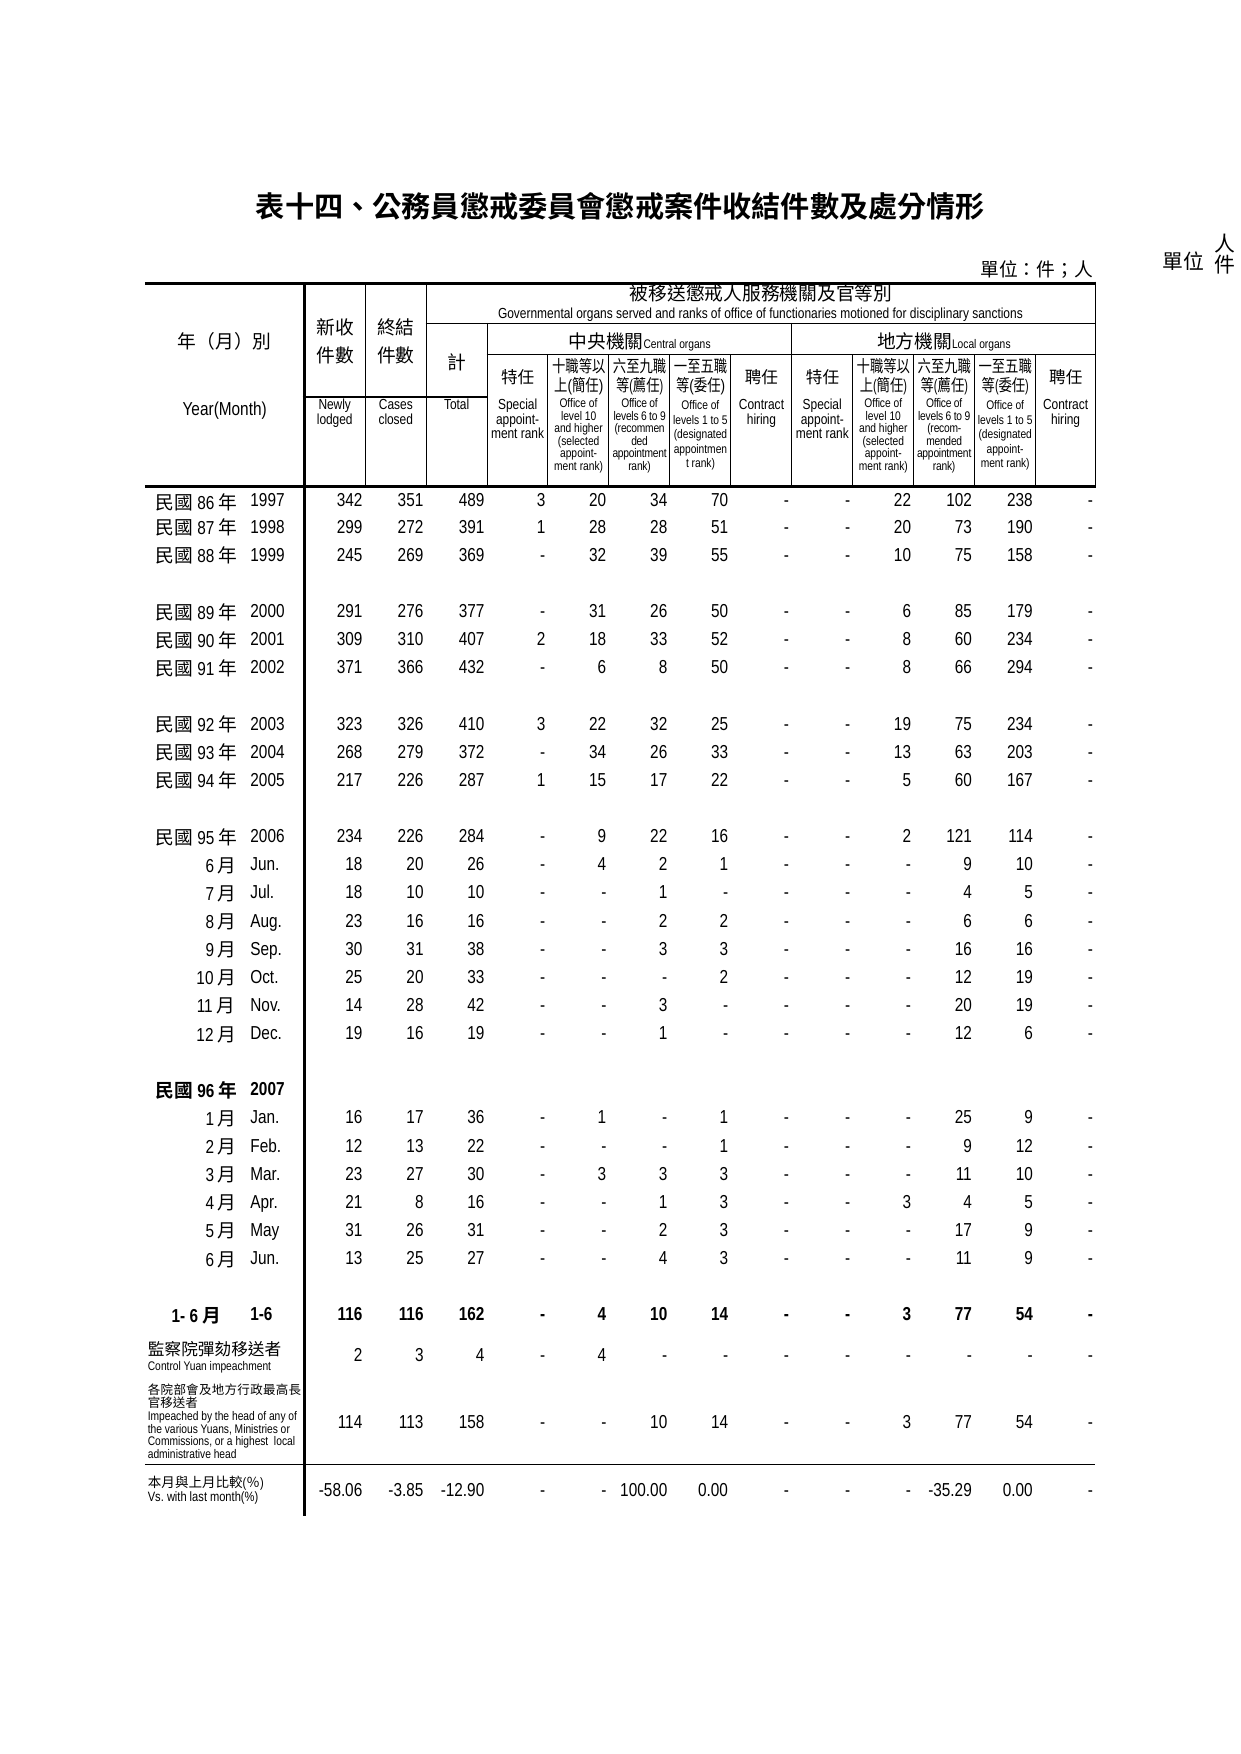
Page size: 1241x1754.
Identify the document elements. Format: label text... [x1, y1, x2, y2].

table_cell - [1035, 963, 1096, 991]
table_cell [247, 794, 303, 822]
table_cell - [792, 541, 853, 569]
table_cell - [731, 1188, 792, 1216]
table_cell 26 [609, 738, 670, 766]
table_cell - [487, 1131, 548, 1159]
table_cell [1035, 1075, 1096, 1103]
table_cell - [731, 1300, 792, 1328]
table_cell Contract hiring [731, 396, 791, 484]
table_cell - [853, 1019, 913, 1047]
table_cell 34 [548, 738, 609, 766]
table_cell - [1035, 766, 1096, 794]
table_cell 21 [306, 1188, 365, 1216]
table_cell - [487, 1244, 548, 1272]
table_cell 20 [365, 963, 426, 991]
table_cell 18 [306, 850, 365, 878]
table_cell - [548, 878, 609, 906]
table_cell - [487, 1019, 548, 1047]
table_cell 234 [975, 625, 1035, 653]
table_cell Cases closed [366, 398, 426, 484]
table_cell - [487, 738, 548, 766]
table_cell 50 [670, 597, 731, 625]
table_cell Contract hiring [1036, 396, 1095, 484]
table_cell 100.00 [609, 1465, 670, 1516]
table_cell - [609, 1103, 670, 1131]
table_cell 32 [609, 710, 670, 738]
table_cell - [1035, 1380, 1096, 1464]
table_header 被移送懲戒人服務機關及官等別 Governmental organs served and ranks of office of functionaries motioned for disciplinary sanctions [427, 285, 1095, 323]
table_cell - [670, 1019, 731, 1047]
table_cell - [487, 850, 548, 878]
table_cell Aug. [247, 906, 303, 934]
table_cell Total [427, 398, 487, 484]
table_cell - [487, 1216, 548, 1244]
table_header 新收件數 [306, 285, 365, 396]
table_cell Year(Month) [145, 396, 303, 484]
table_cell [426, 1272, 487, 1300]
table_cell Office of level 10 and higher (selected appoint- ment rank) [548, 396, 608, 484]
text 單位：件；人 [148, 254, 1092, 282]
table_cell 十職等以上(簡任) [853, 355, 913, 396]
table_cell 1 [548, 1103, 609, 1131]
table_cell Jun. [247, 1244, 303, 1272]
table_cell [426, 794, 487, 822]
table_cell 特任 [488, 355, 547, 396]
table_cell - [1035, 710, 1096, 738]
table_cell 民國 86年 [145, 488, 247, 513]
table_cell 3 [853, 1300, 913, 1328]
table_cell - [853, 1131, 913, 1159]
table_cell 9 [975, 1244, 1035, 1272]
table_cell [426, 569, 487, 597]
table_cell 70 [670, 488, 731, 513]
table_cell [670, 794, 731, 822]
table_cell - [487, 963, 548, 991]
table_cell 15 [548, 766, 609, 794]
table_cell [914, 1047, 974, 1075]
table_cell [731, 1272, 792, 1300]
table_cell 8月 [145, 906, 247, 934]
table_cell [975, 1272, 1035, 1300]
table_cell - [792, 625, 853, 653]
table_cell - [792, 1019, 853, 1047]
table_cell 245 [306, 541, 365, 569]
table_cell 16 [306, 1103, 365, 1131]
table_cell 4月 [145, 1188, 247, 1216]
table_cell 2 [306, 1328, 365, 1380]
table_cell 20 [548, 488, 609, 513]
table_cell 294 [975, 653, 1035, 681]
table_cell Office of level 10 and higher (selected appoint- ment rank) [853, 396, 913, 484]
table_cell 13 [365, 1131, 426, 1159]
table_cell - [792, 991, 853, 1019]
table_cell [914, 1272, 974, 1300]
table_cell 489 [426, 488, 487, 513]
table_cell - [1035, 991, 1096, 1019]
table_cell [914, 569, 974, 597]
table_cell - [853, 1103, 913, 1131]
table_cell 2 [609, 1216, 670, 1244]
table_cell [306, 1047, 365, 1075]
table_cell 309 [306, 625, 365, 653]
table_cell - [487, 1103, 548, 1131]
table_cell - [731, 935, 792, 963]
table_cell - [792, 1300, 853, 1328]
table_cell [670, 1272, 731, 1300]
table_cell 9月 [145, 935, 247, 963]
table_cell 6 [853, 597, 913, 625]
table_cell 432 [426, 653, 487, 681]
table_cell [731, 569, 792, 597]
table_cell 22 [670, 766, 731, 794]
table_cell - [670, 991, 731, 1019]
table_cell 2月 [145, 1131, 247, 1159]
table_cell - [792, 1160, 853, 1188]
table_cell 326 [365, 710, 426, 738]
table_cell [426, 1075, 487, 1103]
table_cell 2005 [247, 766, 303, 794]
table_cell 民國 89年 [145, 597, 247, 625]
table_cell [145, 681, 247, 709]
table_cell 7月 [145, 878, 247, 906]
table_cell 1997 [247, 488, 303, 513]
table_cell 12 [975, 1131, 1035, 1159]
table_cell [487, 794, 548, 822]
table_cell 20 [365, 850, 426, 878]
table_cell 272 [365, 513, 426, 541]
table_cell 一至五職等(委任) [975, 355, 1035, 396]
table_cell 民國 93年 [145, 738, 247, 766]
table_cell 3月 [145, 1160, 247, 1188]
table_cell 2 [853, 822, 913, 850]
table_cell - [792, 710, 853, 738]
table_cell 34 [609, 488, 670, 513]
table_cell [1035, 794, 1096, 822]
table_cell 226 [365, 822, 426, 850]
table_cell 10 [975, 1160, 1035, 1188]
table_cell - [792, 1465, 853, 1516]
table_cell - [487, 906, 548, 934]
table_cell [731, 794, 792, 822]
table_cell [853, 569, 913, 597]
table_cell - [792, 1131, 853, 1159]
table_cell Office of levels 6 to 9 (recom- mended appointment rank) [914, 396, 974, 484]
table_cell 5月 [145, 1216, 247, 1244]
table_cell Dec. [247, 1019, 303, 1047]
table_cell 16 [426, 906, 487, 934]
table_cell 民國 95年 [145, 822, 247, 850]
table_cell 299 [306, 513, 365, 541]
table_cell 1 [609, 878, 670, 906]
table_cell 各院部會及地方行政最高長官移送者 Impeached by the head of any of the various Yuans, Ministries or Commissions, or a highest local administrative head [145, 1380, 303, 1464]
table_cell 民國 91年 [145, 653, 247, 681]
table_cell - [487, 991, 548, 1019]
table_cell 26 [426, 850, 487, 878]
table_cell - [1035, 488, 1096, 513]
table_cell 6 [548, 653, 609, 681]
table_cell - [792, 738, 853, 766]
table_cell 10月 [145, 963, 247, 991]
table_cell 238 [975, 488, 1035, 513]
table_cell - [731, 541, 792, 569]
table_cell 1 [609, 1019, 670, 1047]
text 單位： [1162, 245, 1212, 270]
table_cell - [731, 597, 792, 625]
table_cell 16 [975, 935, 1035, 963]
table_cell 20 [853, 513, 913, 541]
table_cell 366 [365, 653, 426, 681]
table_cell 33 [670, 738, 731, 766]
table_cell [914, 794, 974, 822]
table_cell Jul. [247, 878, 303, 906]
table_cell 20 [914, 991, 974, 1019]
table_cell 25 [914, 1103, 974, 1131]
table_cell - [853, 1216, 913, 1244]
table_cell 2 [487, 625, 548, 653]
table_cell 1-6 [247, 1300, 303, 1328]
table_cell [792, 1047, 853, 1075]
table_cell 3 [853, 1380, 913, 1464]
table_cell - [548, 906, 609, 934]
table_cell - [792, 822, 853, 850]
table_cell 3 [670, 1160, 731, 1188]
table_cell - [548, 1244, 609, 1272]
table_cell 2004 [247, 738, 303, 766]
table_cell 2 [670, 963, 731, 991]
table_cell [1035, 569, 1096, 597]
table_cell - [1035, 1160, 1096, 1188]
table_cell 372 [426, 738, 487, 766]
table_cell - [487, 653, 548, 681]
table_cell [792, 569, 853, 597]
table_cell 3 [365, 1328, 426, 1380]
table_cell 8 [609, 653, 670, 681]
table_cell 2 [609, 850, 670, 878]
table_cell [975, 794, 1035, 822]
table_cell [487, 681, 548, 709]
table_cell - [731, 710, 792, 738]
table_cell -12.90 [426, 1465, 487, 1516]
table_cell 6 [975, 1019, 1035, 1047]
table_cell - [609, 1131, 670, 1159]
table_cell [670, 1047, 731, 1075]
table_cell 1 [487, 513, 548, 541]
table_cell 16 [426, 1188, 487, 1216]
table_cell - [548, 1216, 609, 1244]
table_cell 中央機關Central organs [488, 324, 791, 354]
table_cell 3 [670, 1244, 731, 1272]
table_cell - [1035, 1216, 1096, 1244]
table_cell Oct. [247, 963, 303, 991]
table_cell [975, 569, 1035, 597]
table_cell 12 [306, 1131, 365, 1159]
table_cell - [853, 1465, 913, 1516]
table_cell 22 [548, 710, 609, 738]
table_cell 217 [306, 766, 365, 794]
table_cell [247, 1047, 303, 1075]
table_cell 50 [670, 653, 731, 681]
table_cell [145, 794, 247, 822]
table_cell 60 [914, 766, 974, 794]
table_cell 269 [365, 541, 426, 569]
table_cell 3 [609, 935, 670, 963]
table_cell [426, 1047, 487, 1075]
table_cell [426, 681, 487, 709]
table_cell 10 [365, 878, 426, 906]
table_cell 6 [914, 906, 974, 934]
table_cell 23 [306, 906, 365, 934]
table_cell 121 [914, 822, 974, 850]
table_cell [609, 1075, 670, 1103]
table_cell [1035, 1272, 1096, 1300]
table_cell 14 [670, 1380, 731, 1464]
table_cell 31 [306, 1216, 365, 1244]
table_cell - [731, 906, 792, 934]
table_cell 55 [670, 541, 731, 569]
table_cell [548, 569, 609, 597]
table_cell - [731, 1019, 792, 1047]
table_cell Special appoint- ment rank [792, 396, 852, 484]
table_cell - [792, 766, 853, 794]
table_cell 9 [914, 1131, 974, 1159]
table_cell [548, 681, 609, 709]
table_cell 6 [975, 906, 1035, 934]
table_cell - [792, 935, 853, 963]
table_cell 25 [670, 710, 731, 738]
table_cell 10 [975, 850, 1035, 878]
table_cell [247, 681, 303, 709]
table_cell - [670, 1328, 731, 1380]
table_cell - [1035, 1464, 1096, 1516]
table_cell - [670, 878, 731, 906]
table_cell 16 [365, 906, 426, 934]
table_cell - [548, 935, 609, 963]
table_cell - [1035, 878, 1096, 906]
table_cell 2 [609, 906, 670, 934]
table_cell - [792, 1103, 853, 1131]
table_cell 33 [426, 963, 487, 991]
table_cell 5 [975, 878, 1035, 906]
table_header 年（月）別 [145, 285, 303, 396]
table_cell - [792, 963, 853, 991]
table_cell [609, 794, 670, 822]
table_cell - [792, 1188, 853, 1216]
table_cell 42 [426, 991, 487, 1019]
table_cell [487, 1272, 548, 1300]
table_cell 十職等以上(簡任) [548, 355, 608, 396]
table_cell - [731, 625, 792, 653]
text 表十四、公務員懲戒委員會懲戒案件收結件數及處分情形 [148, 183, 1092, 225]
table_cell - [548, 1131, 609, 1159]
table_cell 1 [670, 1103, 731, 1131]
table_cell 1 [487, 766, 548, 794]
table_cell 279 [365, 738, 426, 766]
table_cell 8 [853, 625, 913, 653]
table_cell 六至九職等(薦任) [914, 355, 974, 396]
table_cell 351 [365, 488, 426, 513]
table_cell 4 [548, 850, 609, 878]
table_cell 2003 [247, 710, 303, 738]
table_cell 民國 87年 [145, 513, 247, 541]
table_cell 30 [306, 935, 365, 963]
table_cell 民國 96年 [145, 1075, 247, 1103]
table_cell 3 [609, 1160, 670, 1188]
table_cell [853, 1047, 913, 1075]
table_cell - [792, 513, 853, 541]
table_cell 13 [306, 1244, 365, 1272]
table_cell [609, 681, 670, 709]
table_cell 28 [609, 513, 670, 541]
table_cell [306, 1272, 365, 1300]
table_cell 85 [914, 597, 974, 625]
table_cell - [853, 1328, 913, 1380]
table_cell - [853, 878, 913, 906]
table_cell [792, 681, 853, 709]
table_cell -3.85 [365, 1465, 426, 1516]
table_cell 0.00 [975, 1465, 1035, 1516]
table_cell 12月 [145, 1019, 247, 1047]
table_cell - [731, 963, 792, 991]
table_cell 10 [853, 541, 913, 569]
table_cell [306, 1075, 365, 1103]
table_cell 2006 [247, 822, 303, 850]
table_cell - [1035, 935, 1096, 963]
table_cell 12 [914, 1019, 974, 1047]
table_cell 聘任 [1036, 355, 1095, 396]
table_cell - [1035, 541, 1096, 569]
table_cell 310 [365, 625, 426, 653]
table_cell 4 [426, 1328, 487, 1380]
table_cell - [792, 1328, 853, 1380]
table_cell - [1035, 1188, 1096, 1216]
table_cell 9 [548, 822, 609, 850]
table_cell [975, 1047, 1035, 1075]
table_cell 77 [914, 1300, 974, 1328]
table_cell 3 [548, 1160, 609, 1188]
table_cell 323 [306, 710, 365, 738]
table_cell 28 [548, 513, 609, 541]
table_cell 17 [365, 1103, 426, 1131]
table_cell 60 [914, 625, 974, 653]
table_cell 113 [365, 1380, 426, 1464]
table_cell 2007 [247, 1075, 303, 1103]
table_cell 31 [426, 1216, 487, 1244]
table_cell 1998 [247, 513, 303, 541]
table_cell - [1035, 822, 1096, 850]
table_cell 114 [975, 822, 1035, 850]
table_cell - [1035, 1131, 1096, 1159]
table_cell Newly lodged [306, 398, 365, 484]
table_cell - [792, 1244, 853, 1272]
table_cell - [487, 541, 548, 569]
table_cell - [731, 1380, 792, 1464]
table_cell [145, 1047, 247, 1075]
table_cell - [914, 1328, 974, 1380]
table_cell 167 [975, 766, 1035, 794]
table_cell - [1035, 597, 1096, 625]
table_cell - [975, 1328, 1035, 1380]
table_cell - [731, 878, 792, 906]
table_cell - [487, 878, 548, 906]
table_cell - [1035, 906, 1096, 934]
table_cell - [487, 1160, 548, 1188]
table_cell - [487, 1300, 548, 1328]
table_cell 19 [975, 991, 1035, 1019]
table_cell 地方機關Local organs [792, 324, 1095, 354]
table_cell 162 [426, 1300, 487, 1328]
table_cell 54 [975, 1380, 1035, 1464]
table_cell [792, 1075, 853, 1103]
table_cell - [731, 1216, 792, 1244]
table_cell - [731, 766, 792, 794]
table_cell 3 [487, 488, 548, 513]
table_cell 114 [306, 1380, 365, 1464]
table_cell [306, 681, 365, 709]
table_cell 369 [426, 541, 487, 569]
table_cell 10 [609, 1300, 670, 1328]
table_cell [792, 1272, 853, 1300]
table_cell 19 [975, 963, 1035, 991]
table_cell 51 [670, 513, 731, 541]
table_cell [548, 794, 609, 822]
table_cell 73 [914, 513, 974, 541]
table_cell [731, 681, 792, 709]
table_cell 226 [365, 766, 426, 794]
table_cell [853, 794, 913, 822]
table_cell - [792, 1380, 853, 1464]
table_cell - [1035, 625, 1096, 653]
table_cell 2001 [247, 625, 303, 653]
table_cell 1月 [145, 1103, 247, 1131]
table_cell [365, 794, 426, 822]
table_cell - [548, 991, 609, 1019]
table_cell - [853, 935, 913, 963]
table_cell - [731, 1328, 792, 1380]
table_cell 27 [365, 1160, 426, 1188]
table_cell - [792, 488, 853, 513]
table_cell [487, 1075, 548, 1103]
table_cell - [609, 1328, 670, 1380]
table_cell 27 [426, 1244, 487, 1272]
table_cell - [548, 1465, 609, 1516]
table_cell - [1035, 653, 1096, 681]
table_cell 4 [548, 1328, 609, 1380]
table_cell [670, 1075, 731, 1103]
table_cell [487, 569, 548, 597]
table_cell [247, 1272, 303, 1300]
table_cell - [731, 1103, 792, 1131]
table_cell - [792, 878, 853, 906]
table_cell 25 [306, 963, 365, 991]
table_cell 179 [975, 597, 1035, 625]
table_cell 5 [853, 766, 913, 794]
table_cell 11 [914, 1244, 974, 1272]
table_cell - [1035, 850, 1096, 878]
table_cell - [548, 1380, 609, 1464]
table_cell 14 [670, 1300, 731, 1328]
table_cell [1035, 1047, 1096, 1075]
table_cell [365, 569, 426, 597]
table_cell 18 [306, 878, 365, 906]
table_cell 六至九職等(薦任) [609, 355, 669, 396]
table_cell - [487, 1328, 548, 1380]
table_cell 234 [306, 822, 365, 850]
table_cell - [731, 738, 792, 766]
table_cell 8 [365, 1188, 426, 1216]
table_cell 22 [609, 822, 670, 850]
table_cell 4 [914, 1188, 974, 1216]
table_cell - [1035, 738, 1096, 766]
table_cell 11月 [145, 991, 247, 1019]
table_cell Office of levels 6 to 9 (recommended appointment rank) [609, 396, 669, 484]
table_cell 66 [914, 653, 974, 681]
table_cell [145, 569, 247, 597]
table_cell - [1035, 1019, 1096, 1047]
table_cell [670, 681, 731, 709]
table_cell 10 [609, 1380, 670, 1464]
table_cell - [548, 1019, 609, 1047]
table_cell 12 [914, 963, 974, 991]
table_cell [853, 1272, 913, 1300]
table_cell - [792, 597, 853, 625]
table_cell Jan. [247, 1103, 303, 1131]
table_cell 4 [548, 1300, 609, 1328]
table_cell 14 [306, 991, 365, 1019]
table_cell - [1035, 1300, 1096, 1328]
table_cell 75 [914, 710, 974, 738]
table_cell 52 [670, 625, 731, 653]
table_cell - [731, 822, 792, 850]
table_cell 1 [609, 1188, 670, 1216]
table_cell -35.29 [914, 1465, 974, 1516]
table_cell 36 [426, 1103, 487, 1131]
table_cell 77 [914, 1380, 974, 1464]
table_cell [548, 1272, 609, 1300]
table_cell 13 [853, 738, 913, 766]
table_cell 75 [914, 541, 974, 569]
table_cell Apr. [247, 1188, 303, 1216]
table_cell 342 [306, 488, 365, 513]
table_cell - [792, 906, 853, 934]
table_cell 3 [670, 935, 731, 963]
table_cell - [1035, 1103, 1096, 1131]
table_cell 116 [365, 1300, 426, 1328]
table_cell 391 [426, 513, 487, 541]
table_cell - [853, 963, 913, 991]
table_cell Sep. [247, 935, 303, 963]
table_cell [975, 1075, 1035, 1103]
table_cell 26 [365, 1216, 426, 1244]
table_cell - [731, 1160, 792, 1188]
table_cell 8 [853, 653, 913, 681]
table_cell [792, 794, 853, 822]
table_cell - [731, 850, 792, 878]
table_cell 2 [670, 906, 731, 934]
table_cell 本月與上月比較(％) Vs. with last month(%) [145, 1465, 303, 1516]
table_cell 1 [670, 1131, 731, 1159]
table_cell - [1035, 513, 1096, 541]
table_cell 民國 94年 [145, 766, 247, 794]
table_cell [365, 1047, 426, 1075]
table_cell 30 [426, 1160, 487, 1188]
table_cell - [731, 1244, 792, 1272]
table_cell 4 [914, 878, 974, 906]
table_cell 291 [306, 597, 365, 625]
text 人件 [1212, 233, 1240, 276]
table_cell 25 [365, 1244, 426, 1272]
table_cell -58.06 [306, 1465, 365, 1516]
table_cell May [247, 1216, 303, 1244]
table_cell 23 [306, 1160, 365, 1188]
table_cell 2000 [247, 597, 303, 625]
table_cell 2002 [247, 653, 303, 681]
table_cell 234 [975, 710, 1035, 738]
table_cell - [487, 597, 548, 625]
table_cell [609, 1272, 670, 1300]
table_cell 19 [426, 1019, 487, 1047]
table_cell 17 [914, 1216, 974, 1244]
table_cell 6月 [145, 850, 247, 878]
table_cell - [731, 488, 792, 513]
table_cell 19 [853, 710, 913, 738]
table_cell 32 [548, 541, 609, 569]
table_cell - [487, 1465, 548, 1516]
table_cell [731, 1047, 792, 1075]
table_cell 3 [853, 1188, 913, 1216]
table_cell 38 [426, 935, 487, 963]
table_cell 3 [487, 710, 548, 738]
table_cell 158 [975, 541, 1035, 569]
table_cell [609, 569, 670, 597]
text [1162, 270, 1240, 277]
table_cell - [1035, 1244, 1096, 1272]
table_cell - [731, 653, 792, 681]
table_cell 9 [975, 1216, 1035, 1244]
table_cell [975, 681, 1035, 709]
table_cell 4 [609, 1244, 670, 1272]
table_cell 268 [306, 738, 365, 766]
table_cell - [487, 1188, 548, 1216]
table_cell 276 [365, 597, 426, 625]
table_cell 3 [670, 1216, 731, 1244]
table_cell 5 [975, 1188, 1035, 1216]
table_cell Nov. [247, 991, 303, 1019]
table_cell 102 [914, 488, 974, 513]
table_cell [1035, 681, 1096, 709]
table_cell - [792, 850, 853, 878]
table_cell 3 [609, 991, 670, 1019]
table_cell 3 [670, 1188, 731, 1216]
table_cell [306, 794, 365, 822]
table_cell - [853, 1244, 913, 1272]
table_cell [914, 681, 974, 709]
table_cell 1 [670, 850, 731, 878]
table_cell 407 [426, 625, 487, 653]
table_cell - [1035, 1328, 1096, 1380]
table_cell 116 [306, 1300, 365, 1328]
table_cell - [548, 963, 609, 991]
table_cell 28 [365, 991, 426, 1019]
table_cell 民國 90年 [145, 625, 247, 653]
table_cell - [731, 513, 792, 541]
table_cell 0.00 [670, 1465, 731, 1516]
table_cell - [792, 653, 853, 681]
table_cell 31 [548, 597, 609, 625]
table_cell 民國 88年 [145, 541, 247, 569]
table_cell 16 [914, 935, 974, 963]
table_header 終結件數 [366, 285, 426, 396]
table_cell 17 [609, 766, 670, 794]
table_cell 22 [426, 1131, 487, 1159]
table_cell [853, 681, 913, 709]
table_cell 54 [975, 1300, 1035, 1328]
table_cell [487, 1047, 548, 1075]
table_cell 63 [914, 738, 974, 766]
table_cell 18 [548, 625, 609, 653]
table_cell - [609, 963, 670, 991]
table_cell - [731, 1465, 792, 1516]
table_cell - [792, 1216, 853, 1244]
table_cell 9 [914, 850, 974, 878]
table_cell 377 [426, 597, 487, 625]
table_cell [145, 1272, 247, 1300]
table_cell [247, 569, 303, 597]
table_cell 284 [426, 822, 487, 850]
table_cell - [487, 822, 548, 850]
table_cell 33 [609, 625, 670, 653]
table_cell - [487, 1380, 548, 1464]
table_cell 計 [427, 324, 487, 396]
table_cell - [731, 1131, 792, 1159]
table_cell Mar. [247, 1160, 303, 1188]
table_cell 9 [975, 1103, 1035, 1131]
table_cell 22 [853, 488, 913, 513]
table_cell 一至五職等(委任) [670, 355, 730, 396]
table_cell 6月 [145, 1244, 247, 1272]
table_cell - [853, 991, 913, 1019]
table_cell [365, 681, 426, 709]
table_cell 監察院彈劾移送者 Control Yuan impeachment [145, 1328, 303, 1380]
table_cell 11 [914, 1160, 974, 1188]
table_cell [853, 1075, 913, 1103]
table_cell - [487, 935, 548, 963]
table_cell 158 [426, 1380, 487, 1464]
table_cell - [853, 906, 913, 934]
table_cell [548, 1075, 609, 1103]
table_cell [914, 1075, 974, 1103]
table_cell 16 [670, 822, 731, 850]
table_cell 203 [975, 738, 1035, 766]
table_cell [365, 1075, 426, 1103]
table_cell Office of levels 1 to 5 (designated appointment rank) [670, 396, 730, 484]
table_cell 287 [426, 766, 487, 794]
table_cell [306, 569, 365, 597]
table_cell 26 [609, 597, 670, 625]
table_cell - [853, 1160, 913, 1188]
table_cell 410 [426, 710, 487, 738]
table_cell 1999 [247, 541, 303, 569]
table_cell 19 [306, 1019, 365, 1047]
table_cell 190 [975, 513, 1035, 541]
table_cell [670, 569, 731, 597]
table_cell - [731, 991, 792, 1019]
table_cell [731, 1075, 792, 1103]
table_cell Jun. [247, 850, 303, 878]
table_cell - [853, 850, 913, 878]
table_cell Office of levels 1 to 5 (designated appoint- ment rank) [975, 396, 1035, 484]
table_cell 31 [365, 935, 426, 963]
table_cell 聘任 [731, 355, 791, 396]
table_cell Feb. [247, 1131, 303, 1159]
table_cell 16 [365, 1019, 426, 1047]
table_cell 371 [306, 653, 365, 681]
table_cell [548, 1047, 609, 1075]
table_cell [365, 1272, 426, 1300]
table_cell [609, 1047, 670, 1075]
table_cell - [548, 1188, 609, 1216]
table_cell 特任 [792, 355, 852, 396]
table_cell 10 [426, 878, 487, 906]
table_cell 民國 92年 [145, 710, 247, 738]
table_cell 39 [609, 541, 670, 569]
table_cell Special appoint- ment rank [488, 396, 547, 484]
table_cell 1- 6月 [145, 1300, 247, 1328]
